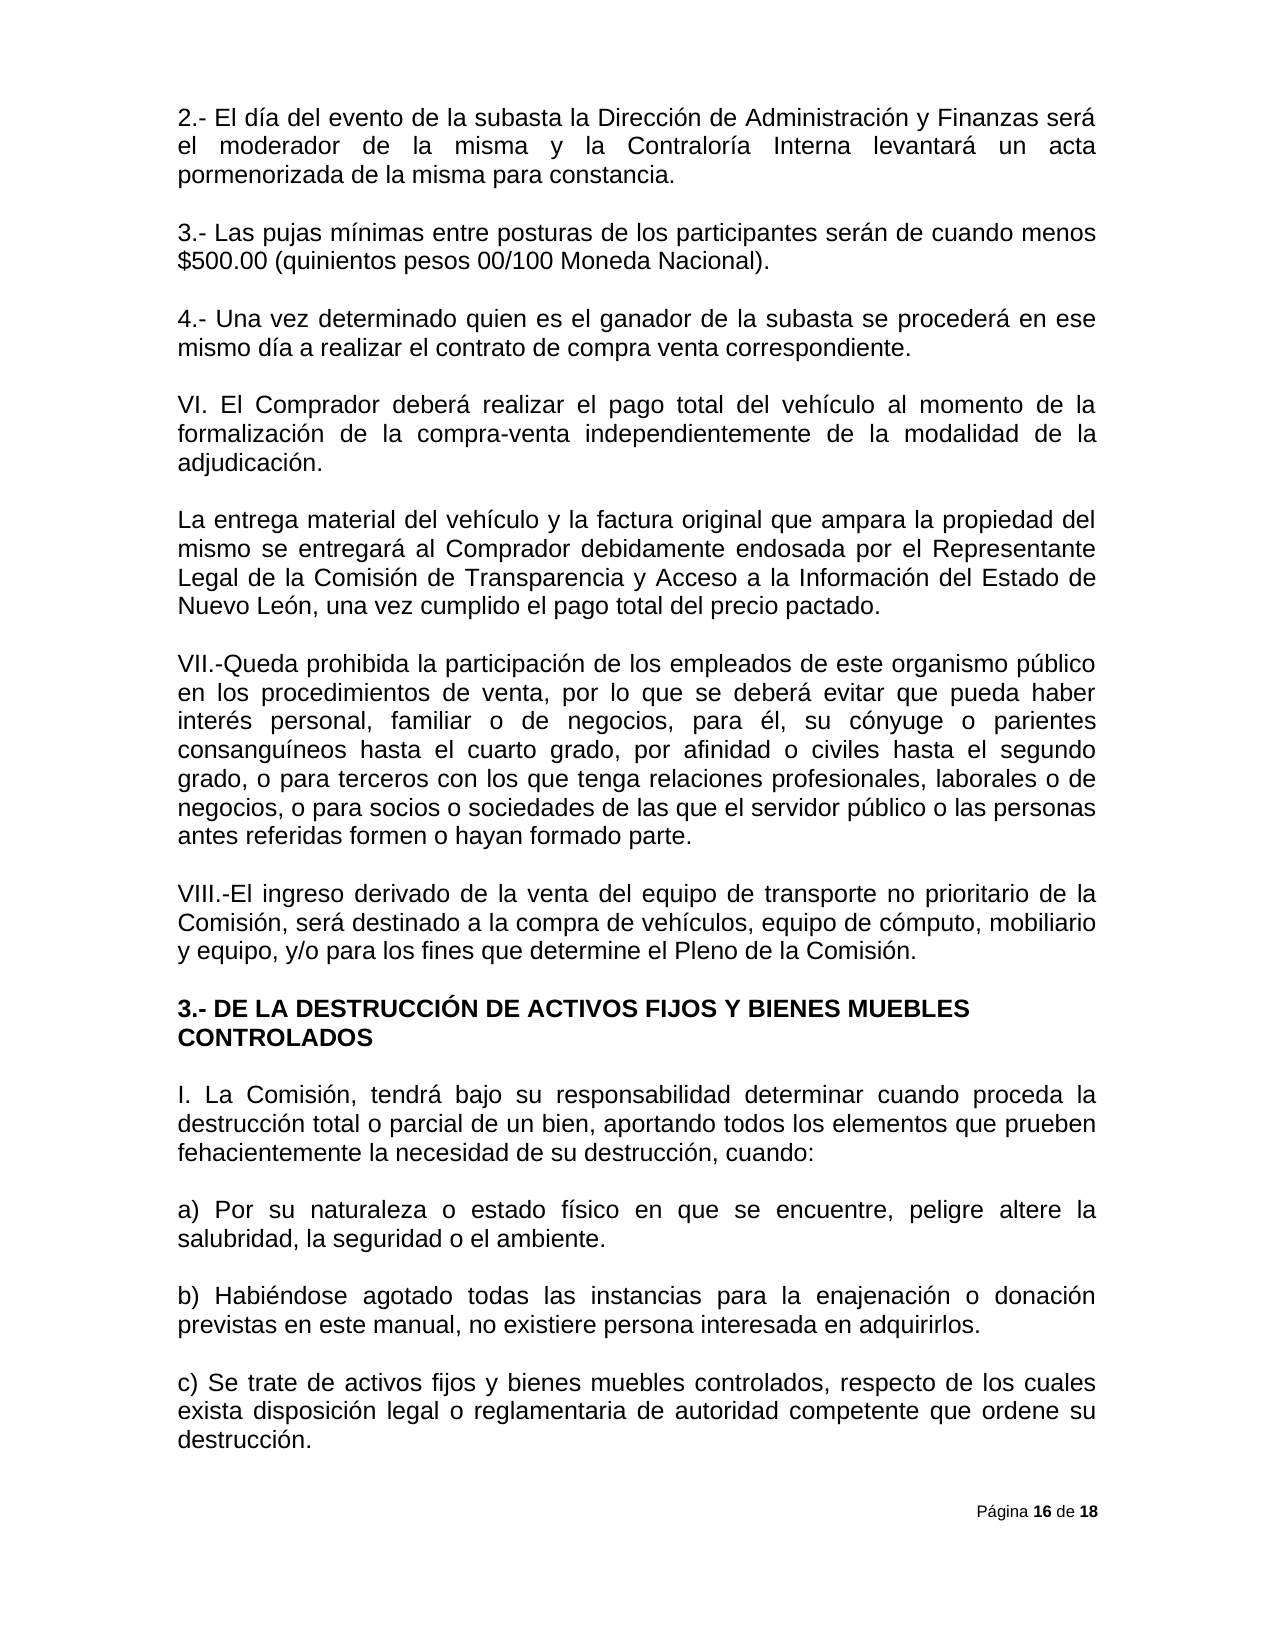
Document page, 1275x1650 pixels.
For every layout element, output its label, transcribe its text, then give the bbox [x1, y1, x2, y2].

text b) Habiéndose agotado todas las instancias para la enajenación o donación previstas en este manual, no existiere persona interesada en adquirirlos. [177, 1281, 1098, 1339]
text VI. El Comprador deberá realizar el pago total del vehículo al momento de la formalización de la compra-venta independientemente de la modalidad de la adjudicación. [177, 390, 1098, 476]
text 2.- El día del evento de la subasta la Dirección de Administración y Finanzas será el moderador de la misma y la Contraloría Interna levantará un acta pormenorizada de la misma para constancia. [177, 103, 1098, 189]
text VII.-Queda prohibida la participación de los empleados de este organismo público en los procedimientos de venta, por lo que se deberá evitar que pueda haber interés personal, familiar o de negocios, para él, su cónyuge o parientes consanguíneos hasta el cuarto grado, por afinidad o civiles hasta el segundo grado, o para terceros con los que tenga relaciones profesionales, laborales o de negocios, o para socios o sociedades de las que el servidor público o las personas antes referidas formen o hayan formado parte. [177, 649, 1098, 850]
text 3.- Las pujas mínimas entre posturas de los participantes serán de cuando menos $500.00 (quinientos pesos 00/100 Moneda Nacional). [177, 218, 1098, 275]
text c) Se trate de activos fijos y bienes muebles controlados, respecto de los cuales exista disposición legal o reglamentaria de autoridad competente que ordene su destrucción. [177, 1368, 1098, 1454]
text La entrega material del vehículo y la factura original que ampara la propiedad del mismo se entregará al Comprador debidamente endosada por el Representante Legal de la Comisión de Transparencia y Acceso a la Información del Estado de Nuevo León, una vez cumplido el pago total del precio pactado. [177, 505, 1098, 620]
text 4.- Una vez determinado quien es el ganador de la subasta se procederá en ese mismo día a realizar el contrato de compra venta correspondiente. [177, 304, 1098, 361]
text I. La Comisión, tendrá bajo su responsabilidad determinar cuando proceda la destrucción total o parcial de un bien, aportando todos los elementos que prueben fehacientemente la necesidad de su destrucción, cuando: [177, 1080, 1098, 1166]
text VIII.-El ingreso derivado de la venta del equipo de transporte no prioritario de la Comisión, será destinado a la compra de vehículos, equipo de cómputo, mobiliario y equipo, y/o para los fines que determine el Pleno de la Comisión. [177, 879, 1098, 965]
text a) Por su naturaleza o estado físico en que se encuentre, peligre altere la salubridad, la seguridad o el ambiente. [177, 1195, 1098, 1253]
text 3.- DE LA DESTRUCCIÓN DE ACTIVOS FIJOS Y BIENES MUEBLES CONTROLADOS [177, 994, 1098, 1051]
